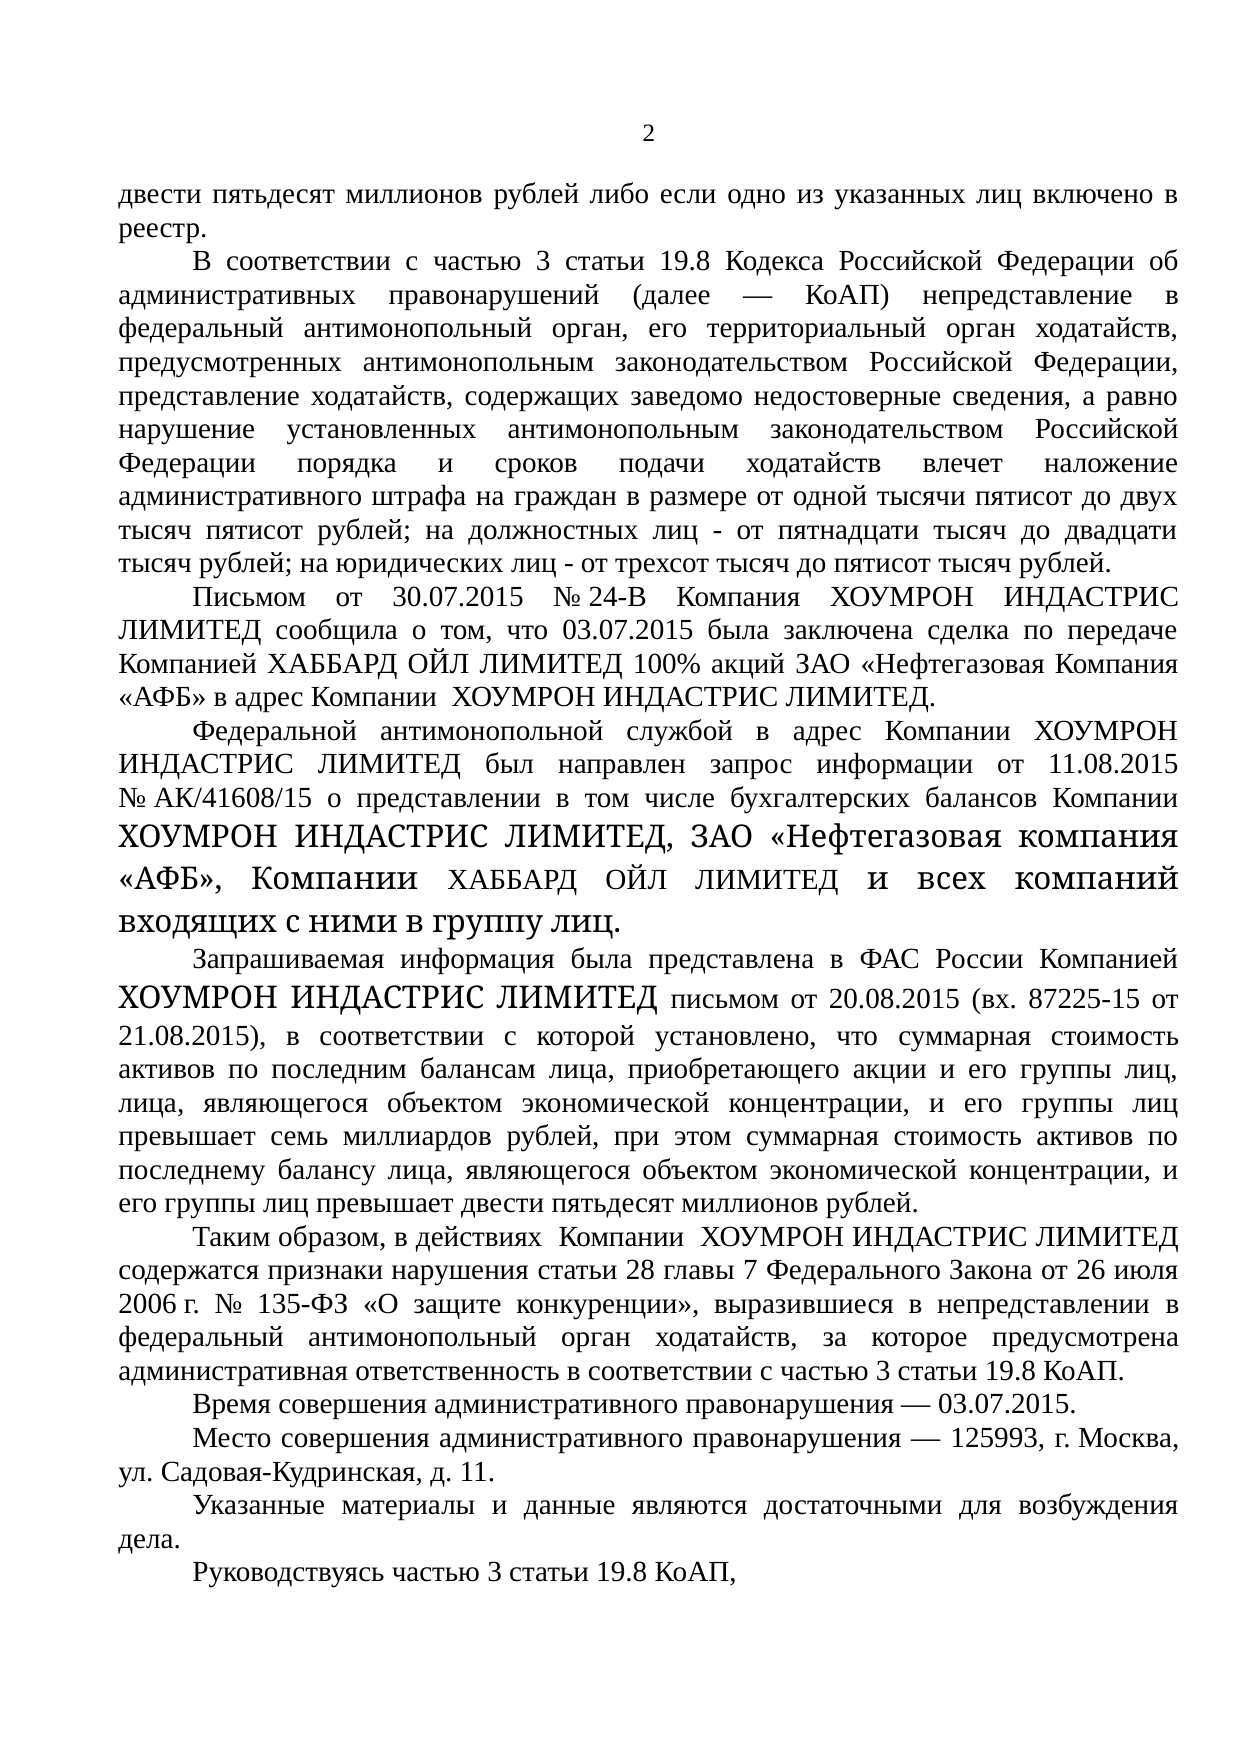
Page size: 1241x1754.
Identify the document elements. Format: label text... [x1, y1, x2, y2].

text Таким образом, в действиях Компании ХОУМРОН ИНДАСТРИС ЛИМИТЕД содержатся признаки нарушения cтатьи 28 главы 7 Федерального Закона от 26 июля 2006 г. № 135-ФЗ «О защите конкуренции», выразившиеся в непредставлении в федеральный антимонопольный орган ходатайств, за которое предусмотрена административная ответственность в соответствии с частью 3 статьи 19.8 КоАП. [118, 1219, 1179, 1387]
text Время совершения административного правонарушения — 03.07.2015. [118, 1387, 1179, 1420]
text Указанные материалы и данные являются достаточными для возбуждения дела. [118, 1487, 1179, 1554]
text двести пятьдесят миллионов рублей либо если одно из указанных лиц включено в реестр. [118, 176, 1179, 243]
text Место совершения административного правонарушения — 125993, г. Москва, ул. Садовая-Кудринская, д. 11. [118, 1420, 1179, 1487]
text Письмом от 30.07.2015 № 24-В Компания ХОУМРОН ИНДАСТРИС ЛИМИТЕД сообщила о том, что 03.07.2015 была заключена сделка по передаче Компанией ХАББАРД ОЙЛ ЛИМИТЕД 100% акций ЗАО «Нефтегазовая Компания «АФБ» в адрес Компании ХОУМРОН ИНДАСТРИС ЛИМИТЕД. [118, 579, 1179, 713]
text В соответствии с частью 3 статьи 19.8 Кодекса Российской Федерации об административных правонарушений (далее — КоАП) непредставление в федеральный антимонопольный орган, его территориальный орган ходатайств, предусмотренных антимонопольным законодательством Российской Федерации, представление ходатайств, содержащих заведомо недостоверные сведения, а равно нарушение установленных антимонопольным законодательством Российской Федерации порядка и сроков подачи ходатайств влечет наложение административного штрафа на граждан в размере от одной тысячи пятисот до двух тысяч пятисот рублей; на должностных лиц - от пятнадцати тысяч до двадцати тысяч рублей; на юридических лиц - от трехсот тысяч до пятисот тысяч рублей. [118, 243, 1179, 579]
text Запрашиваемая информация была представлена в ФАС России Компанией ХОУМРОН ИНДАСТРИС ЛИМИТЕД письмом от 20.08.2015 (вх. 87225-15 от 21.08.2015), в соответствии с которой установлено, что суммарная стоимость активов по последним балансам лица, приобретающего акции и его группы лиц, лица, являющегося объектом экономической концентрации, и его группы лиц превышает семь миллиардов рублей, при этом суммарная стоимость активов по последнему балансу лица, являющегося объектом экономической концентрации, и его группы лиц превышает двести пятьдесят миллионов рублей. [118, 941, 1179, 1219]
text Руководствуясь частью 3 статьи 19.8 КоАП, [118, 1554, 1179, 1588]
text Федеральной антимонопольной службой в адрес Компании ХОУМРОН ИНДАСТРИС ЛИМИТЕД был направлен запрос информации от 11.08.2015 № АК/41608/15 о представлении в том числе бухгалтерских балансов Компании ХОУМРОН ИНДАСТРИС ЛИМИТЕД, ЗАО «Нефтегазовая компания «АФБ», Компании ХАББАРД ОЙЛ ЛИМИТЕД и всех компаний входящих с ними в группу лиц. [118, 713, 1179, 941]
